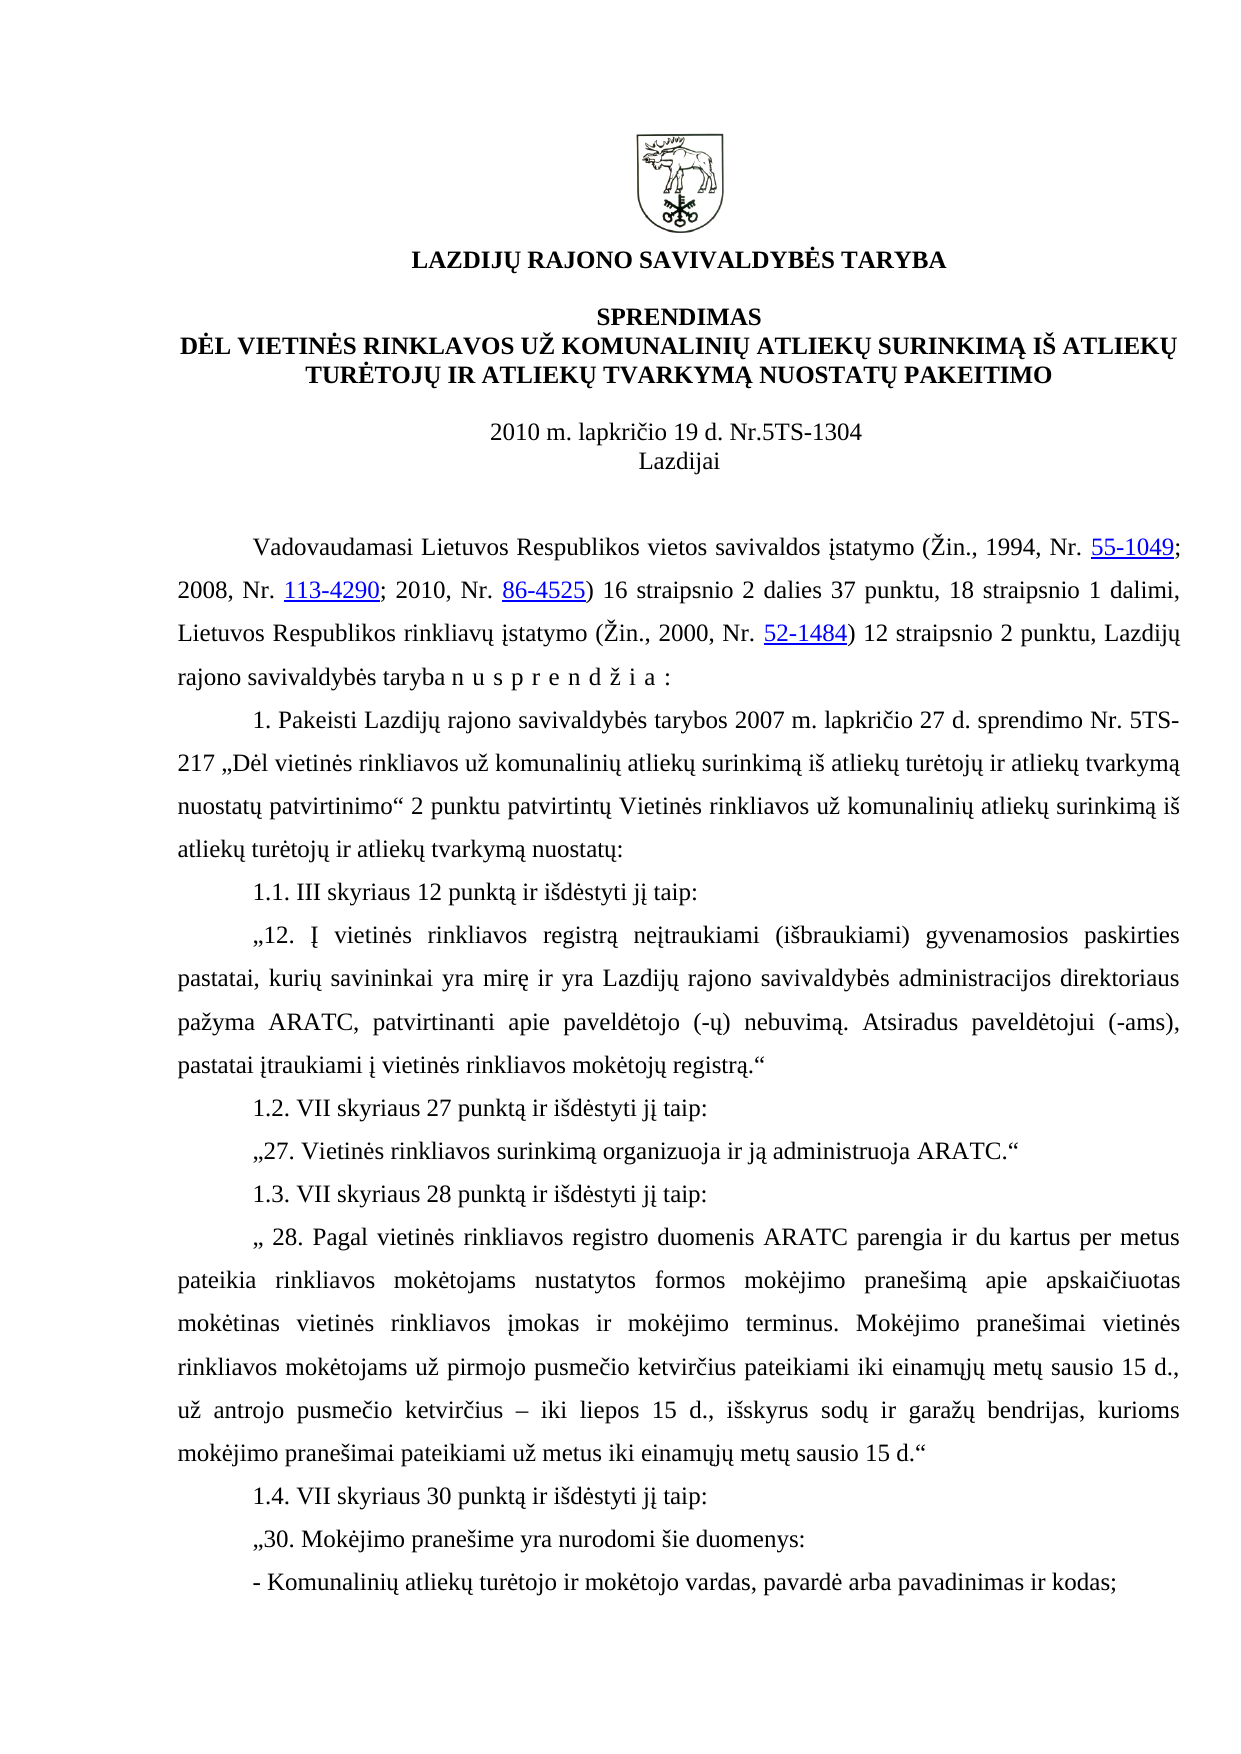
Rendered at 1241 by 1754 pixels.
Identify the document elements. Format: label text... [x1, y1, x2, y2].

text 1.3. VII skyriaus 28 punktą ir išdėstyti jį taip: [177, 1179, 1181, 1208]
text 1.1. III skyriaus 12 punktą ir išdėstyti jį taip: [177, 877, 1181, 906]
text SPRENDIMAS [177, 302, 1181, 331]
text LAZDIJŲ RAJONO SAVIVALDYBĖS TARYBA [177, 245, 1181, 273]
text 1.2. VII skyriaus 27 punktą ir išdėstyti jį taip: [177, 1093, 1181, 1122]
text „30. Mokėjimo pranešime yra nurodomi šie duomenys: [177, 1524, 1181, 1553]
text „ 28. Pagal vietinės rinkliavos registro duomenis ARATC parengia ir du kartus per metus pateikia rinkliavos mokėtojams nustatytos formos mokėjimo pranešimą apie apskaičiuotas mokėtinas vietinės rinkliavos įmokas ir mokėjimo terminus. Mokėjimo pranešimai vietinės rinkliavos mokėtojams už pirmojo pusmečio ketvirčius pateikiami iki einamųjų metų sausio 15 d., už antrojo pusmečio ketvirčius – iki liepos 15 d., išskyrus sodų ir garažų bendrijas, kurioms mokėjimo pranešimai pateikiami už metus iki einamųjų metų sausio 15 d.“ [177, 1222, 1181, 1467]
text 1. Pakeisti Lazdijų rajono savivaldybės tarybos 2007 m. lapkričio 27 d. sprendimo Nr. 5TS-217 „Dėl vietinės rinkliavos už komunalinių atliekų surinkimą iš atliekų turėtojų ir atliekų tvarkymą nuostatų patvirtinimo“ 2 punktu patvirtintų Vietinės rinkliavos už komunalinių atliekų surinkimą iš atliekų turėtojų ir atliekų tvarkymą nuostatų: [177, 705, 1181, 863]
text „12. Į vietinės rinkliavos registrą neįtraukiami (išbraukiami) gyvenamosios paskirties pastatai, kurių savininkai yra mirę ir yra Lazdijų rajono savivaldybės administracijos direktoriaus pažyma ARATC, patvirtinanti apie paveldėtojo (-ų) nebuvimą. Atsiradus paveldėtojui (-ams), pastatai įtraukiami į vietinės rinkliavos mokėtojų registrą.“ [177, 920, 1181, 1078]
text - Komunalinių atliekų turėtojo ir mokėtojo vardas, pavardė arba pavadinimas ir kodas; [177, 1567, 1181, 1596]
text 1.4. VII skyriaus 30 punktą ir išdėstyti jį taip: [177, 1481, 1181, 1510]
text Lazdijai [177, 446, 1181, 475]
text DĖL VIETINĖS RINKLAVOS UŽ KOMUNALINIŲ ATLIEKŲ SURINKIMĄ IŠ ATLIEKŲ TURĖTOJŲ IR ATLIEKŲ TVARKYMĄ NUOSTATŲ PAKEITIMO [177, 331, 1181, 388]
text 2010 m. lapkričio 19 d. Nr.5TS-1304 [177, 417, 1181, 446]
text Vadovaudamasi Lietuvos Respublikos vietos savivaldos įstatymo (Žin., 1994, Nr. 55-1049; 2008, Nr. 113-4290; 2010, Nr. 86-4525) 16 straipsnio 2 dalies 37 punktu, 18 straipsnio 1 dalimi, Lietuvos Respublikos rinkliavų įstatymo (Žin., 2000, Nr. 52-1484) 12 straipsnio 2 punktu, Lazdijų rajono savivaldybės taryba nusprendžia: [177, 532, 1181, 690]
text „27. Vietinės rinkliavos surinkimą organizuoja ir ją administruoja ARATC.“ [177, 1136, 1181, 1165]
